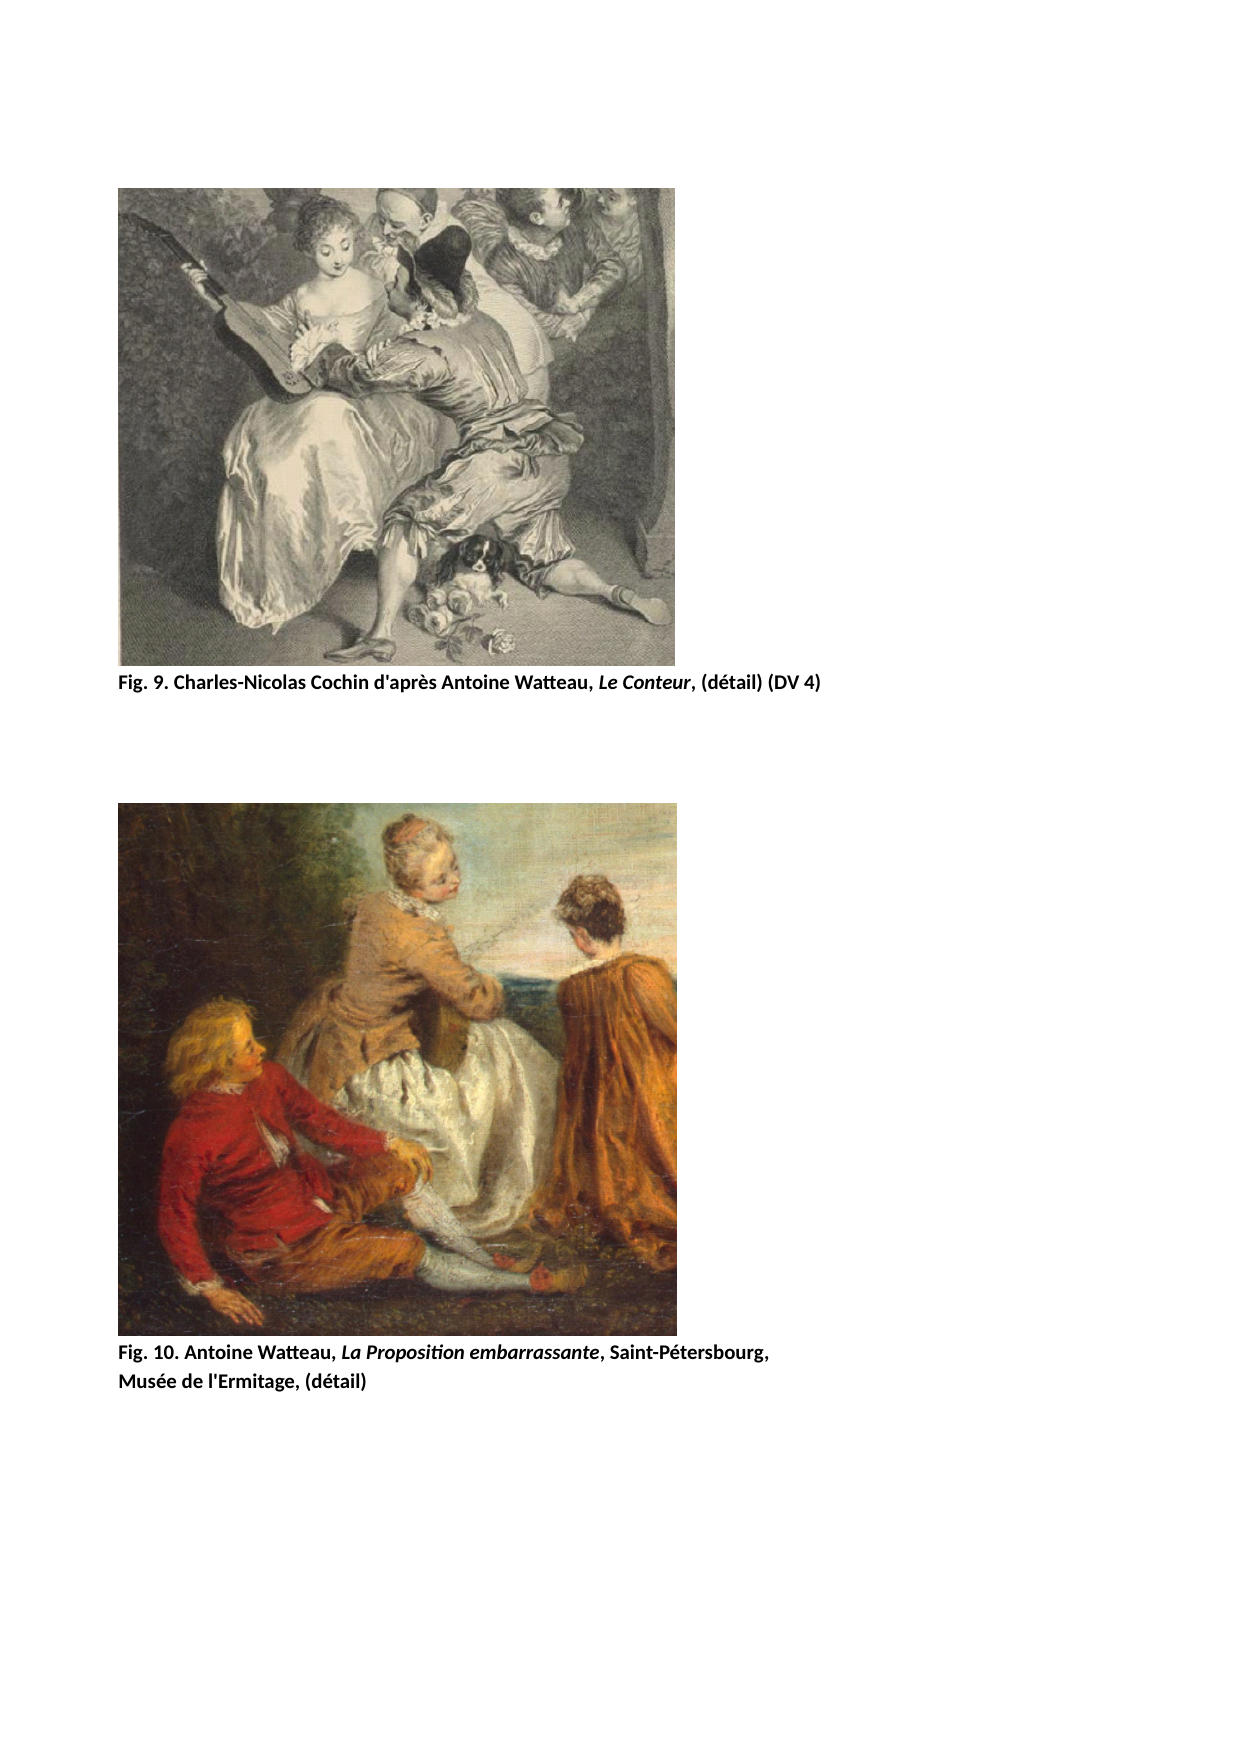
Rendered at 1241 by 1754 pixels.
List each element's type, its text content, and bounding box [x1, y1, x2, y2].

text Fig. 9. Charles-Nicolas Cochin d'après Antoine Watteau, Le Conteur, (détail) (DV 4) [118, 669, 1122, 694]
text Musée de l'Ermitage, (détail) [118, 1368, 1122, 1394]
text Fig. 10. Antoine Watteau, La Proposition embarrassante, Saint-Pétersbourg, [118, 1339, 1122, 1365]
